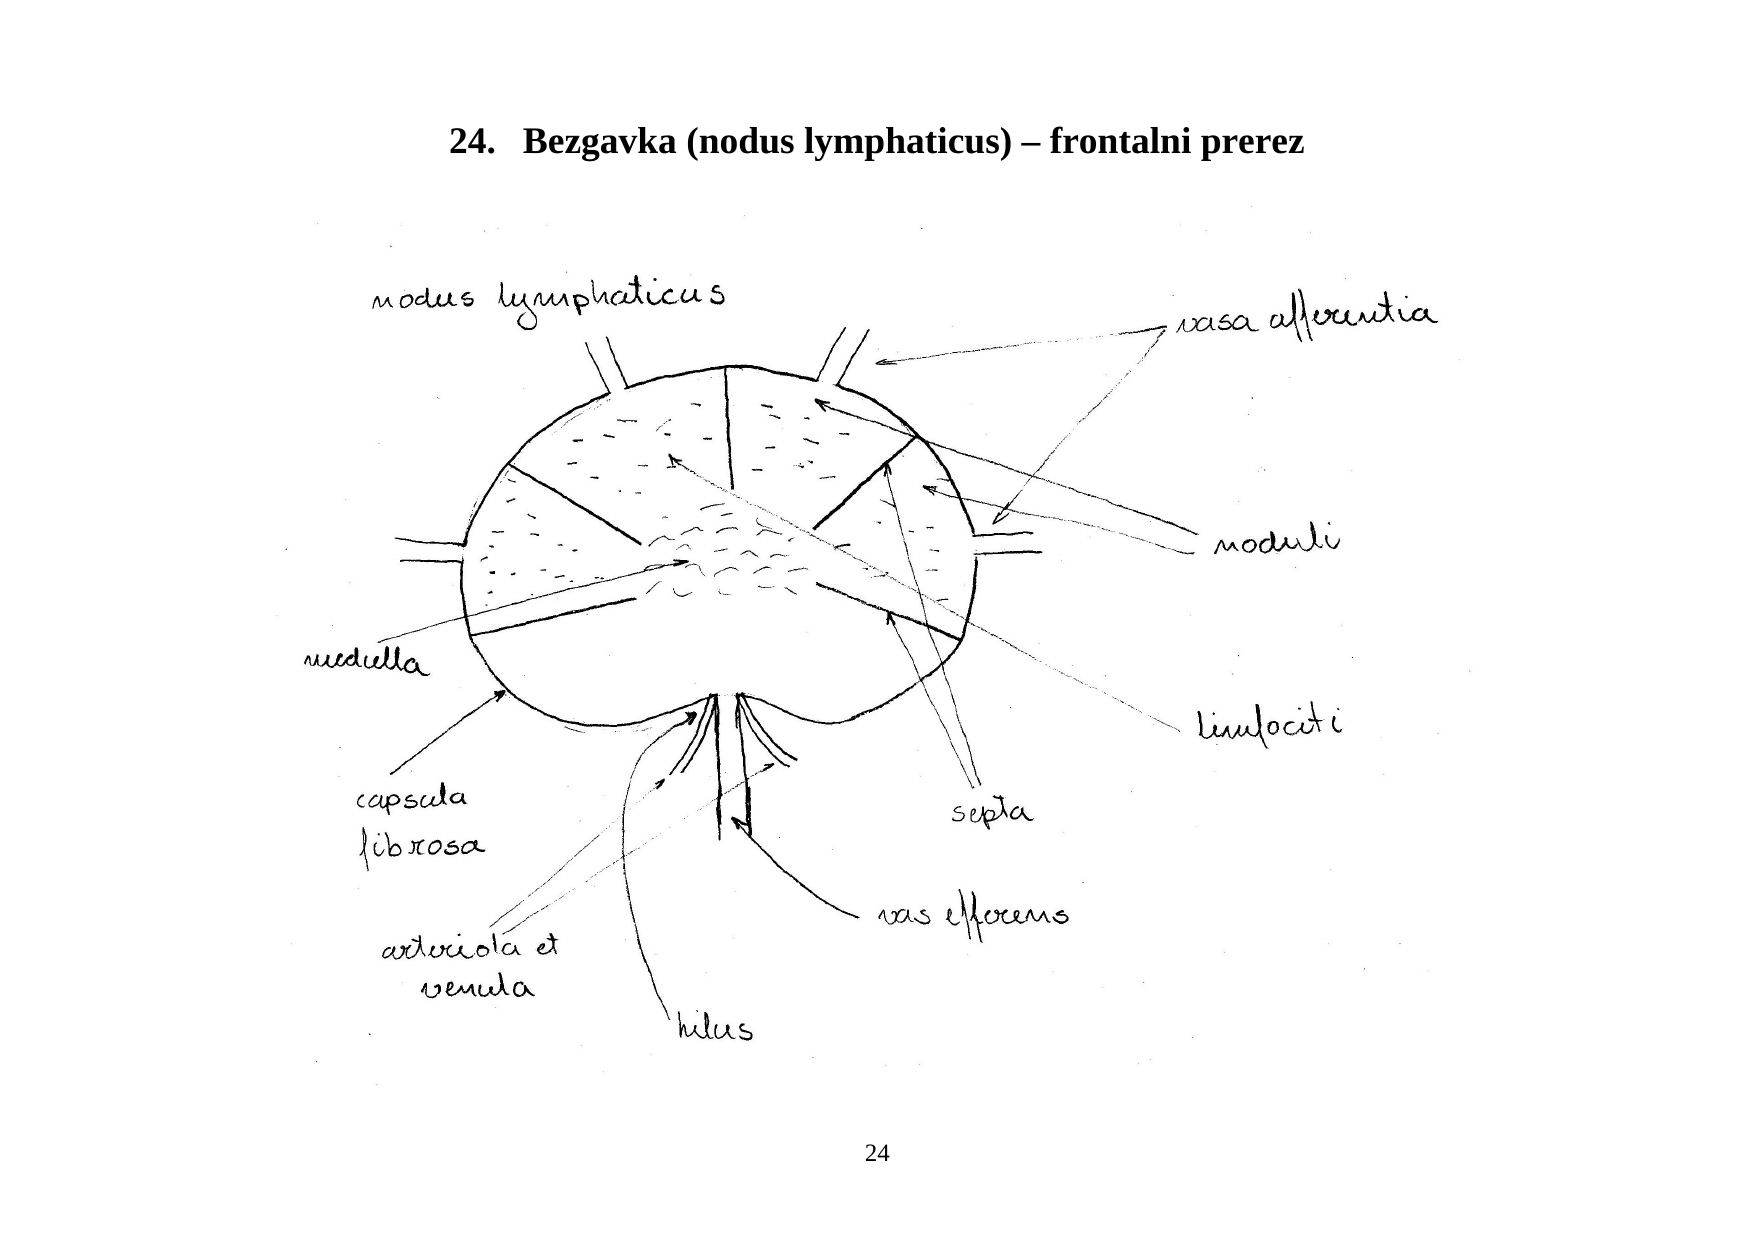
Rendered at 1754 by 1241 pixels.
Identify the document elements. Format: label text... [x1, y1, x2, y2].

subtitle Bezgavka (nodus lymphaticus) – frontalni prerez [0, 118, 1754, 161]
picture [269, 199, 1485, 1094]
